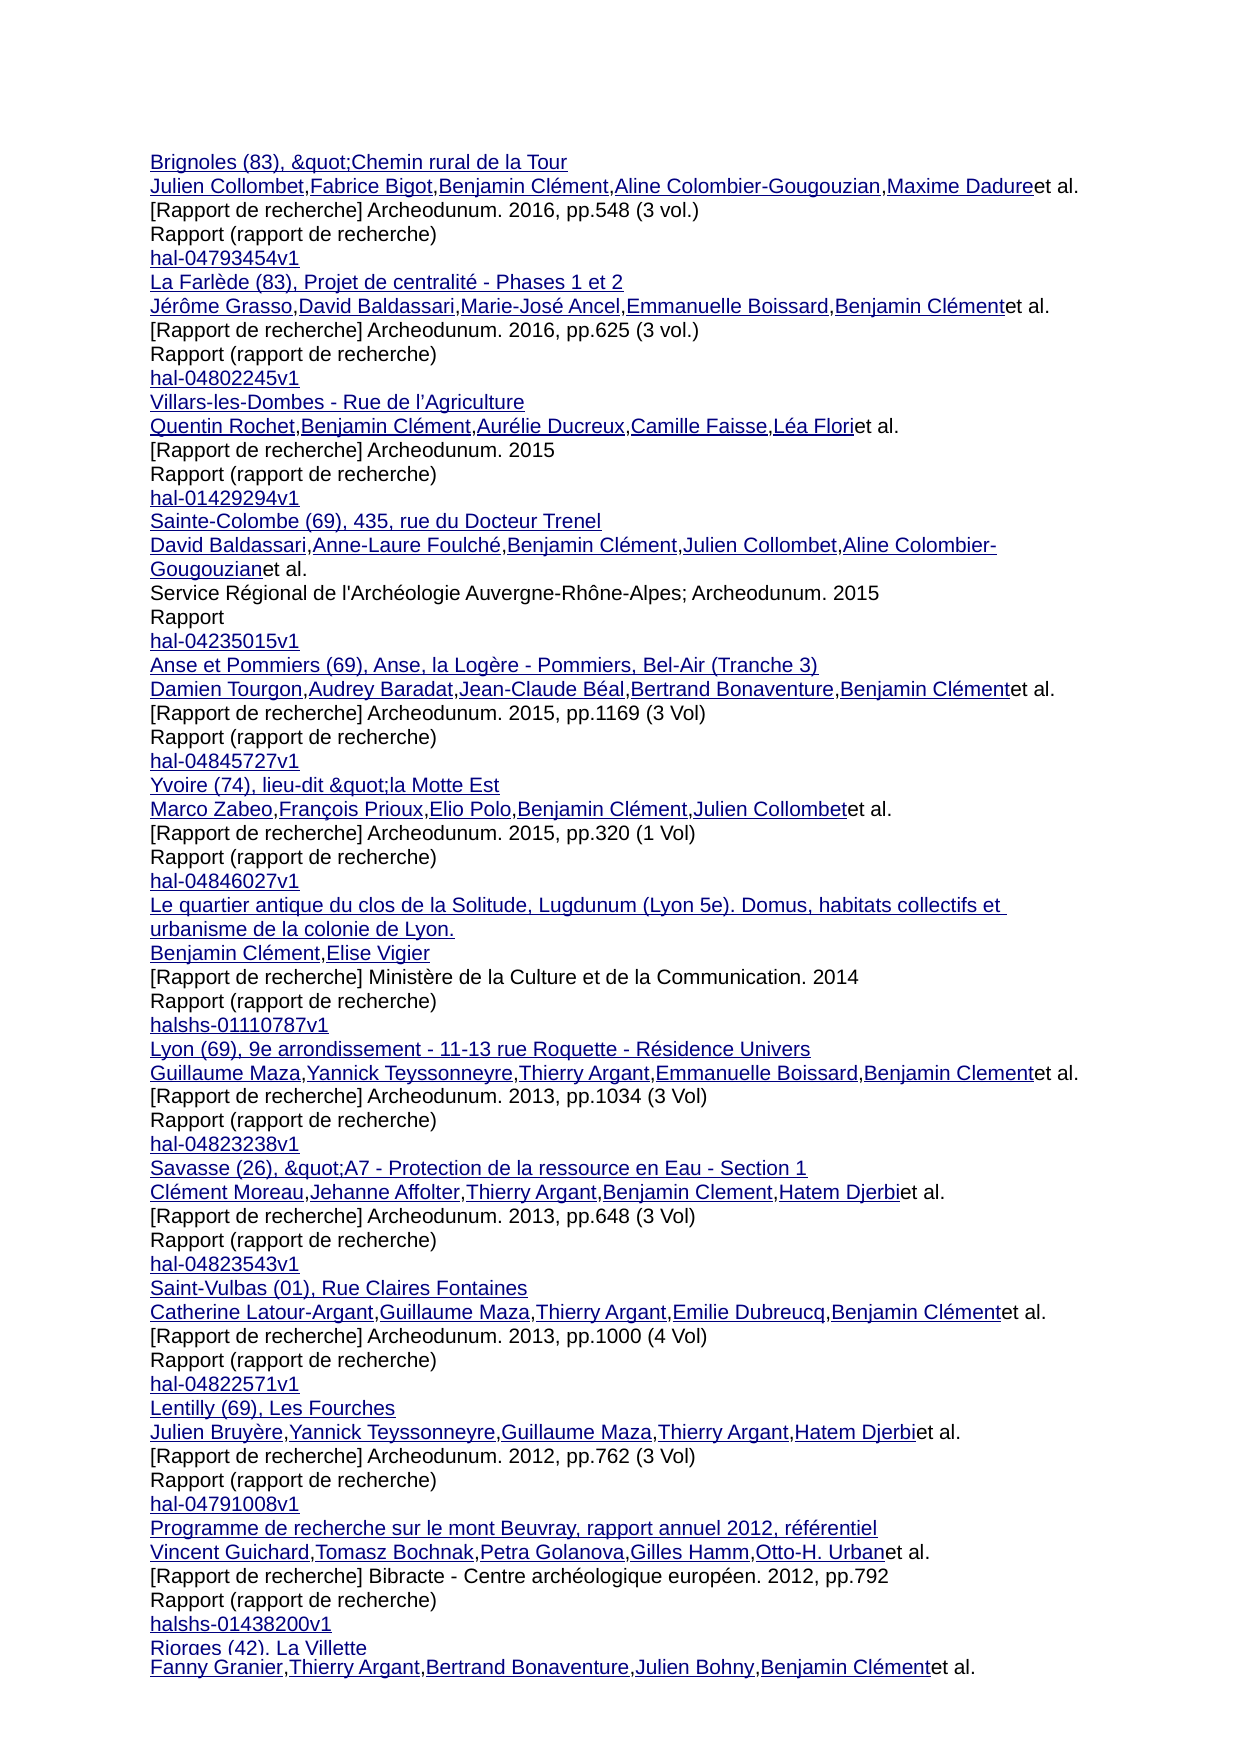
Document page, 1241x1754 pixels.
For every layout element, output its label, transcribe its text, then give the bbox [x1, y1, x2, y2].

table_cell Sainte-Colombe (69), 435, rue du Docteur Trenel David Baldassari,Anne-Laure Foulché,Benjamin Clément,Julien Collombet,Aline Colombier-Gougouzianet al. Service Régional de l'Archéologie Auvergne-Rhône-Alpes; Archeodunum. 2015 Rapport hal-04235015v1 [150, 509, 1090, 653]
table_cell Riorges (42), La Villette Fanny Granier,Thierry Argant,Bertrand Bonaventure,Julien Bohny,Benjamin Clémentet al. [150, 1635, 1090, 1679]
table_cell Brignoles (83), &quot;Chemin rural de la Tour Julien Collombet,Fabrice Bigot,Benjamin Clément,Aline Colombier-Gougouzian,Maxime Dadureet al. [Rapport de recherche] Archeodunum. 2016, pp.548 (3 vol.) Rapport (rapport de recherche) hal-04793454v1 [150, 150, 1090, 270]
table_cell Savasse (26), &quot;A7 - Protection de la ressource en Eau - Section 1 Clément Moreau,Jehanne Affolter,Thierry Argant,Benjamin Clement,Hatem Djerbiet al. [Rapport de recherche] Archeodunum. 2013, pp.648 (3 Vol) Rapport (rapport de recherche) hal-04823543v1 [150, 1156, 1090, 1276]
table_cell Le quartier antique du clos de la Solitude, Lugdunum (Lyon 5e). Domus, habitats collectifs et urbanisme de la colonie de Lyon. Benjamin Clément,Elise Vigier [Rapport de recherche] Ministère de la Culture et de la Communication. 2014 Rapport (rapport de recherche) halshs-01110787v1 [150, 893, 1090, 1036]
table_cell Lyon (69), 9e arrondissement - 11-13 rue Roquette - Résidence Univers Guillaume Maza,Yannick Teyssonneyre,Thierry Argant,Emmanuelle Boissard,Benjamin Clementet al. [Rapport de recherche] Archeodunum. 2013, pp.1034 (3 Vol) Rapport (rapport de recherche) hal-04823238v1 [150, 1036, 1090, 1156]
table_cell Programme de recherche sur le mont Beuvray, rapport annuel 2012, référentiel Vincent Guichard,Tomasz Bochnak,Petra Golanova,Gilles Hamm,Otto-H. Urbanet al. [Rapport de recherche] Bibracte - Centre archéologique européen. 2012, pp.792 Rapport (rapport de recherche) halshs-01438200v1 [150, 1516, 1090, 1635]
table_cell Anse et Pommiers (69), Anse, la Logère - Pommiers, Bel-Air (Tranche 3) Damien Tourgon,Audrey Baradat,Jean-Claude Béal,Bertrand Bonaventure,Benjamin Clémentet al. [Rapport de recherche] Archeodunum. 2015, pp.1169 (3 Vol) Rapport (rapport de recherche) hal-04845727v1 [150, 653, 1090, 773]
table_cell Yvoire (74), lieu-dit &quot;la Motte Est Marco Zabeo,François Prioux,Elio Polo,Benjamin Clément,Julien Collombetet al. [Rapport de recherche] Archeodunum. 2015, pp.320 (1 Vol) Rapport (rapport de recherche) hal-04846027v1 [150, 773, 1090, 893]
table_cell Saint-Vulbas (01), Rue Claires Fontaines Catherine Latour-Argant,Guillaume Maza,Thierry Argant,Emilie Dubreucq,Benjamin Clémentet al. [Rapport de recherche] Archeodunum. 2013, pp.1000 (4 Vol) Rapport (rapport de recherche) hal-04822571v1 [150, 1276, 1090, 1396]
table_cell Lentilly (69), Les Fourches Julien Bruyère,Yannick Teyssonneyre,Guillaume Maza,Thierry Argant,Hatem Djerbiet al. [Rapport de recherche] Archeodunum. 2012, pp.762 (3 Vol) Rapport (rapport de recherche) hal-04791008v1 [150, 1396, 1090, 1516]
table_cell La Farlède (83), Projet de centralité - Phases 1 et 2 Jérôme Grasso,David Baldassari,Marie-José Ancel,Emmanuelle Boissard,Benjamin Clémentet al. [Rapport de recherche] Archeodunum. 2016, pp.625 (3 vol.) Rapport (rapport de recherche) hal-04802245v1 [150, 270, 1090, 389]
table_cell Villars-les-Dombes - Rue de l’Agriculture Quentin Rochet,Benjamin Clément,Aurélie Ducreux,Camille Faisse,Léa Floriet al. [Rapport de recherche] Archeodunum. 2015 Rapport (rapport de recherche) hal-01429294v1 [150, 390, 1090, 509]
